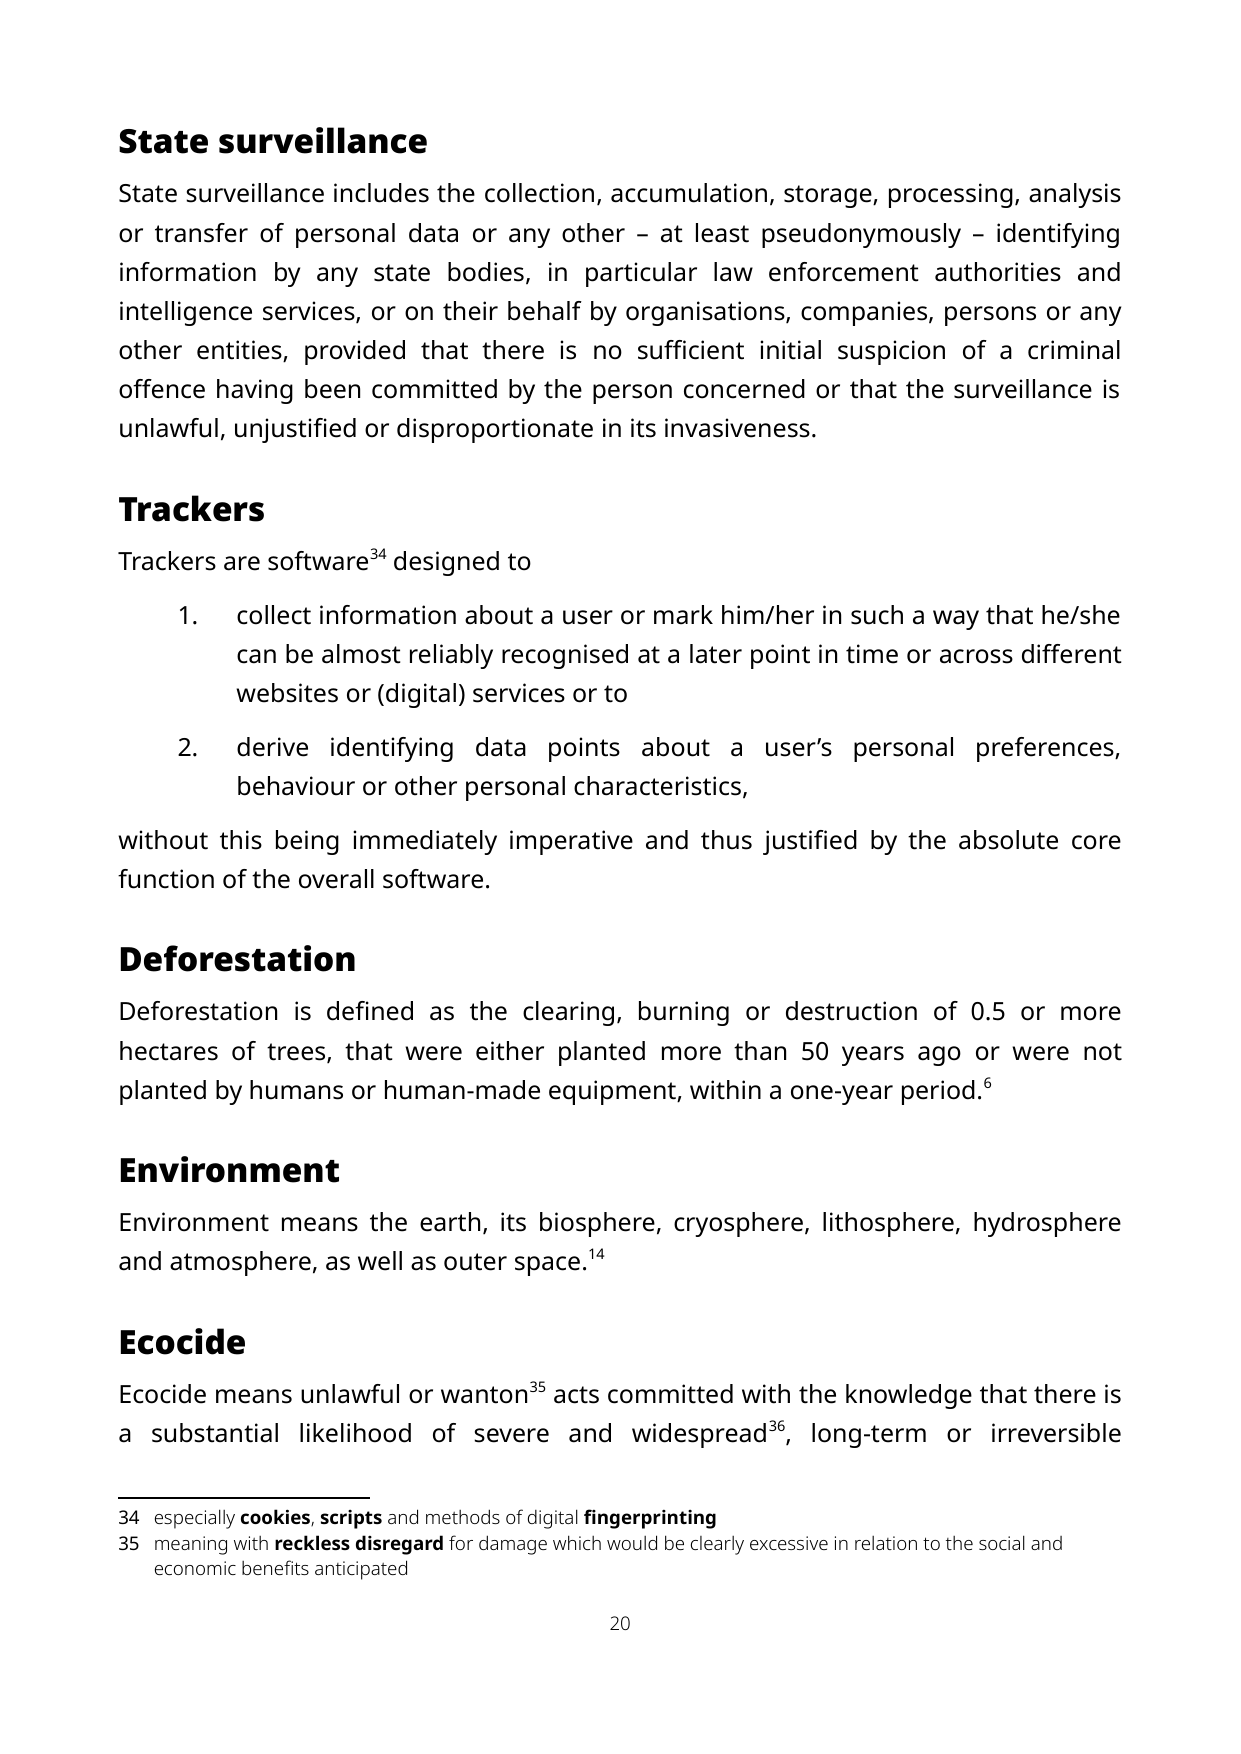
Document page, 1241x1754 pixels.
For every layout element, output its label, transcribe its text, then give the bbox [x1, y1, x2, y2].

text especially cookies, scripts and methods of digital fingerprinting [118, 1504, 1122, 1530]
subtitle Deforestation [118, 936, 1122, 981]
text Environment means the earth, its biosphere, cryosphere, lithosphere, hydrosphere and atmosphere, as well as outer space.14 [118, 1205, 1122, 1278]
text Trackers are software designed to [118, 543, 1122, 578]
text Deforestation is defined as the clearing, burning or destruction of 0.5 or more hectares of trees, that were either planted more than 50 years ago or were not planted by humans or human-made equipment, within a one-year period.6 [118, 994, 1122, 1106]
text Ecocide means unlawful or wanton acts committed with the knowledge that there is a substantial likelihood of severe and widespread, long-term or irreversible [118, 1376, 1122, 1450]
list collect information about a user or mark him/her in such a way that he/she can be almost reliably recognised at a later point in time or across different websites or (digital) services or to [177, 597, 1122, 710]
text meaning with reckless disregard for damage which would be clearly excessive in relation to the social and economic benefits anticipated [118, 1530, 1122, 1581]
text without this being immediately imperative and thus justified by the absolute core function of the overall software. [118, 822, 1122, 896]
subtitle State surveillance [118, 118, 1122, 163]
list derive identifying data points about a user’s personal preferences, behaviour or other personal characteristics, [177, 729, 1122, 803]
subtitle Environment [118, 1147, 1122, 1192]
text State surveillance includes the collection, accumulation, storage, processing, analysis or transfer of personal data or any other – at least pseudonymously – identifying information by any state bodies, in particular law enforcement authorities and intelligence services, or on their behalf by organisations, companies, persons or any other entities, provided that there is no sufficient initial suspicion of a criminal offence having been committed by the person concerned or that the surveillance is unlawful, unjustified or disproportionate in its invasiveness. [118, 176, 1122, 445]
subtitle Trackers [118, 486, 1122, 531]
subtitle Ecocide [118, 1318, 1122, 1364]
